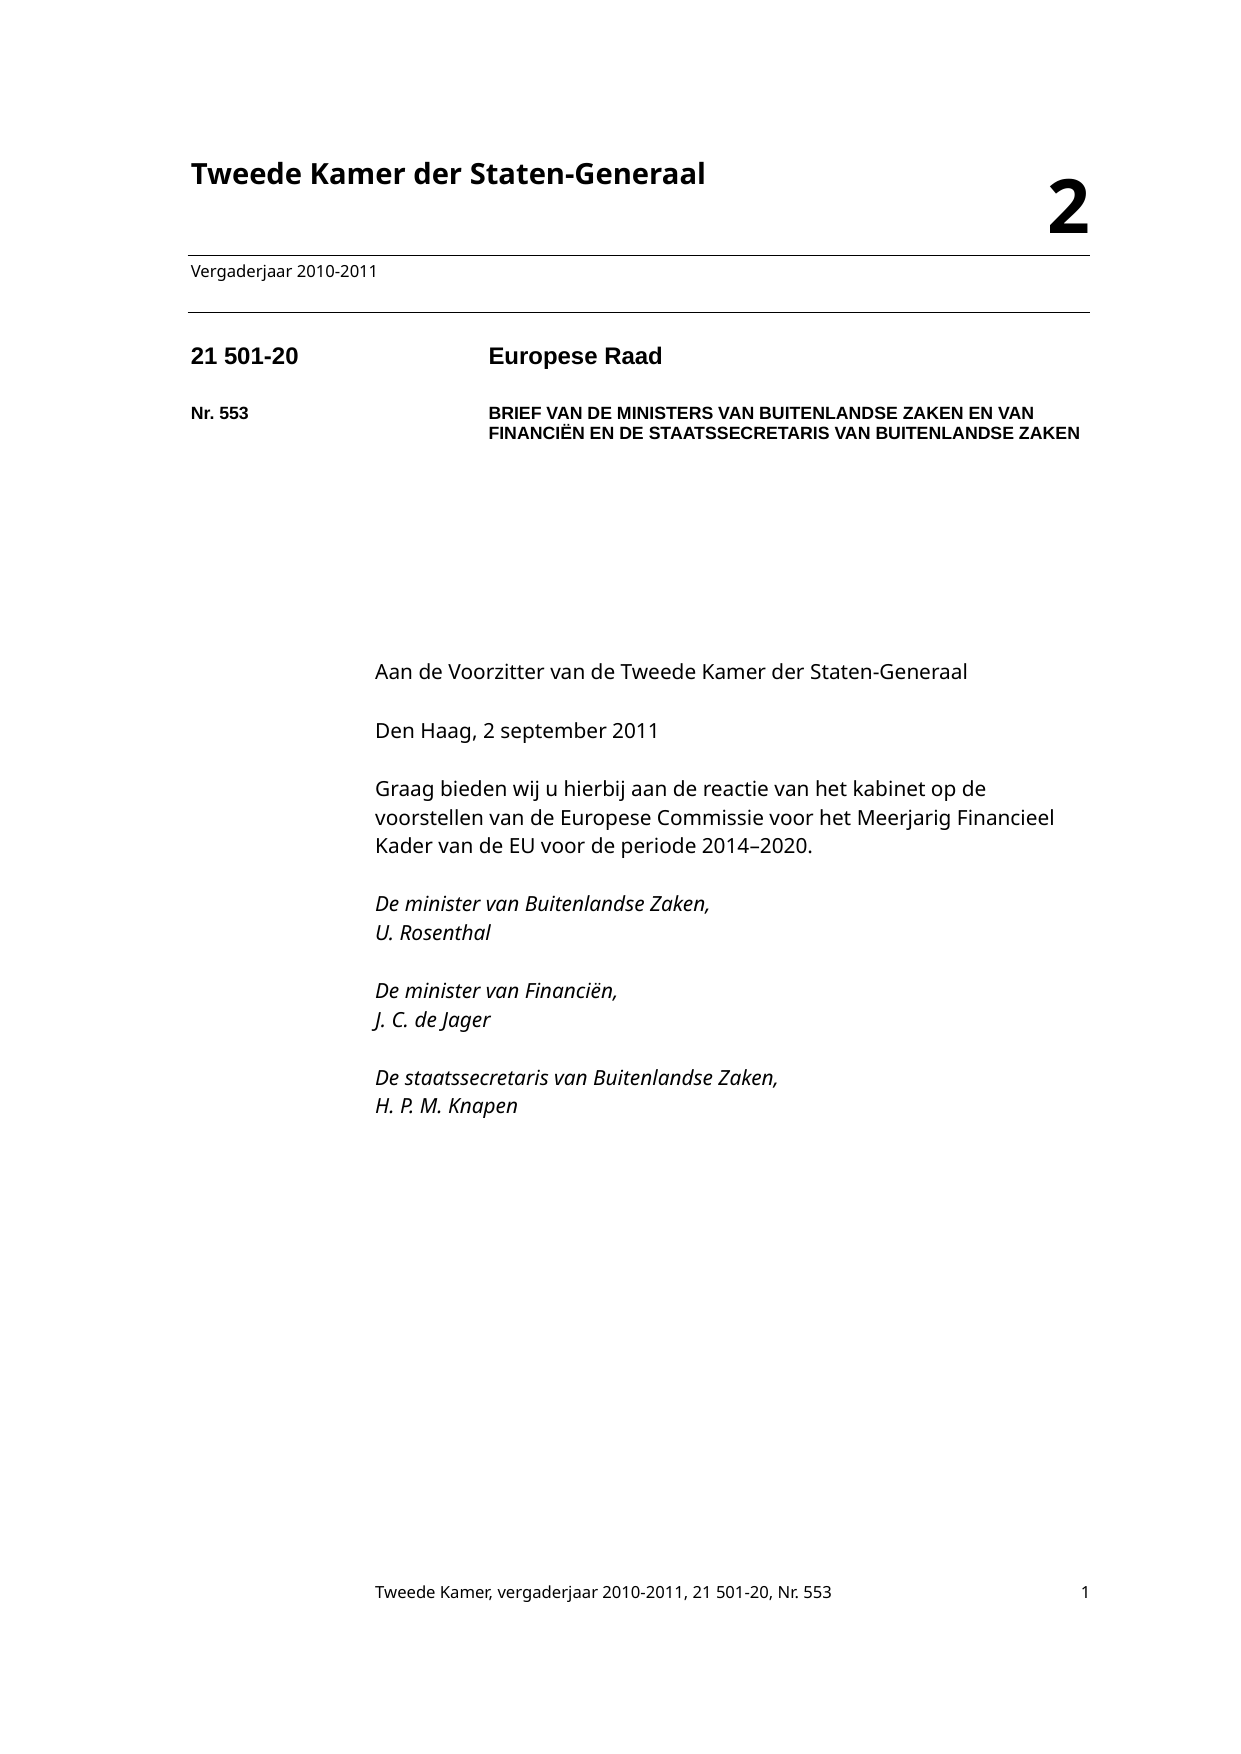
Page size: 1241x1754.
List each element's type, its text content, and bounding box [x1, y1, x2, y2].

table_cell [188, 313, 485, 339]
table_cell Nr. 553 [188, 399, 485, 539]
table_cell Vergaderjaar 2010-2011 [188, 256, 485, 312]
table_cell Europese Raad [485, 339, 1090, 399]
text H. P. M. Knapen [375, 1092, 1090, 1120]
table_header 2 [910, 150, 1090, 255]
text U. Rosenthal [375, 918, 1090, 946]
table_header Tweede Kamer der Staten-Generaal [188, 150, 909, 255]
table_cell BRIEF VAN DE MINISTERS VAN BUITENLANDSE ZAKEN EN VAN FINANCIËN EN DE STAATSSECRETARIS VAN BUITENLANDSE ZAKEN [485, 399, 1090, 539]
text Graag bieden wij u hierbij aan de reactie van het kabinet op de voorstellen van de Europese Commissie voor het Meerjarig Financieel Kader van de EU voor de periode 2014–2020. [375, 774, 1090, 859]
text Den Haag, 2 september 2011 [375, 716, 1090, 744]
table_cell [485, 256, 1090, 312]
text Aan de Voorzitter van de Tweede Kamer der Staten-Generaal [375, 657, 1090, 686]
text De staatssecretaris van Buitenlandse Zaken, [375, 1063, 1090, 1092]
text J. C. de Jager [375, 1005, 1090, 1033]
table_cell [485, 313, 1090, 339]
table_cell 21 501-20 [188, 339, 485, 399]
text De minister van Buitenlandse Zaken, [375, 889, 1090, 918]
text De minister van Financiën, [375, 976, 1090, 1005]
